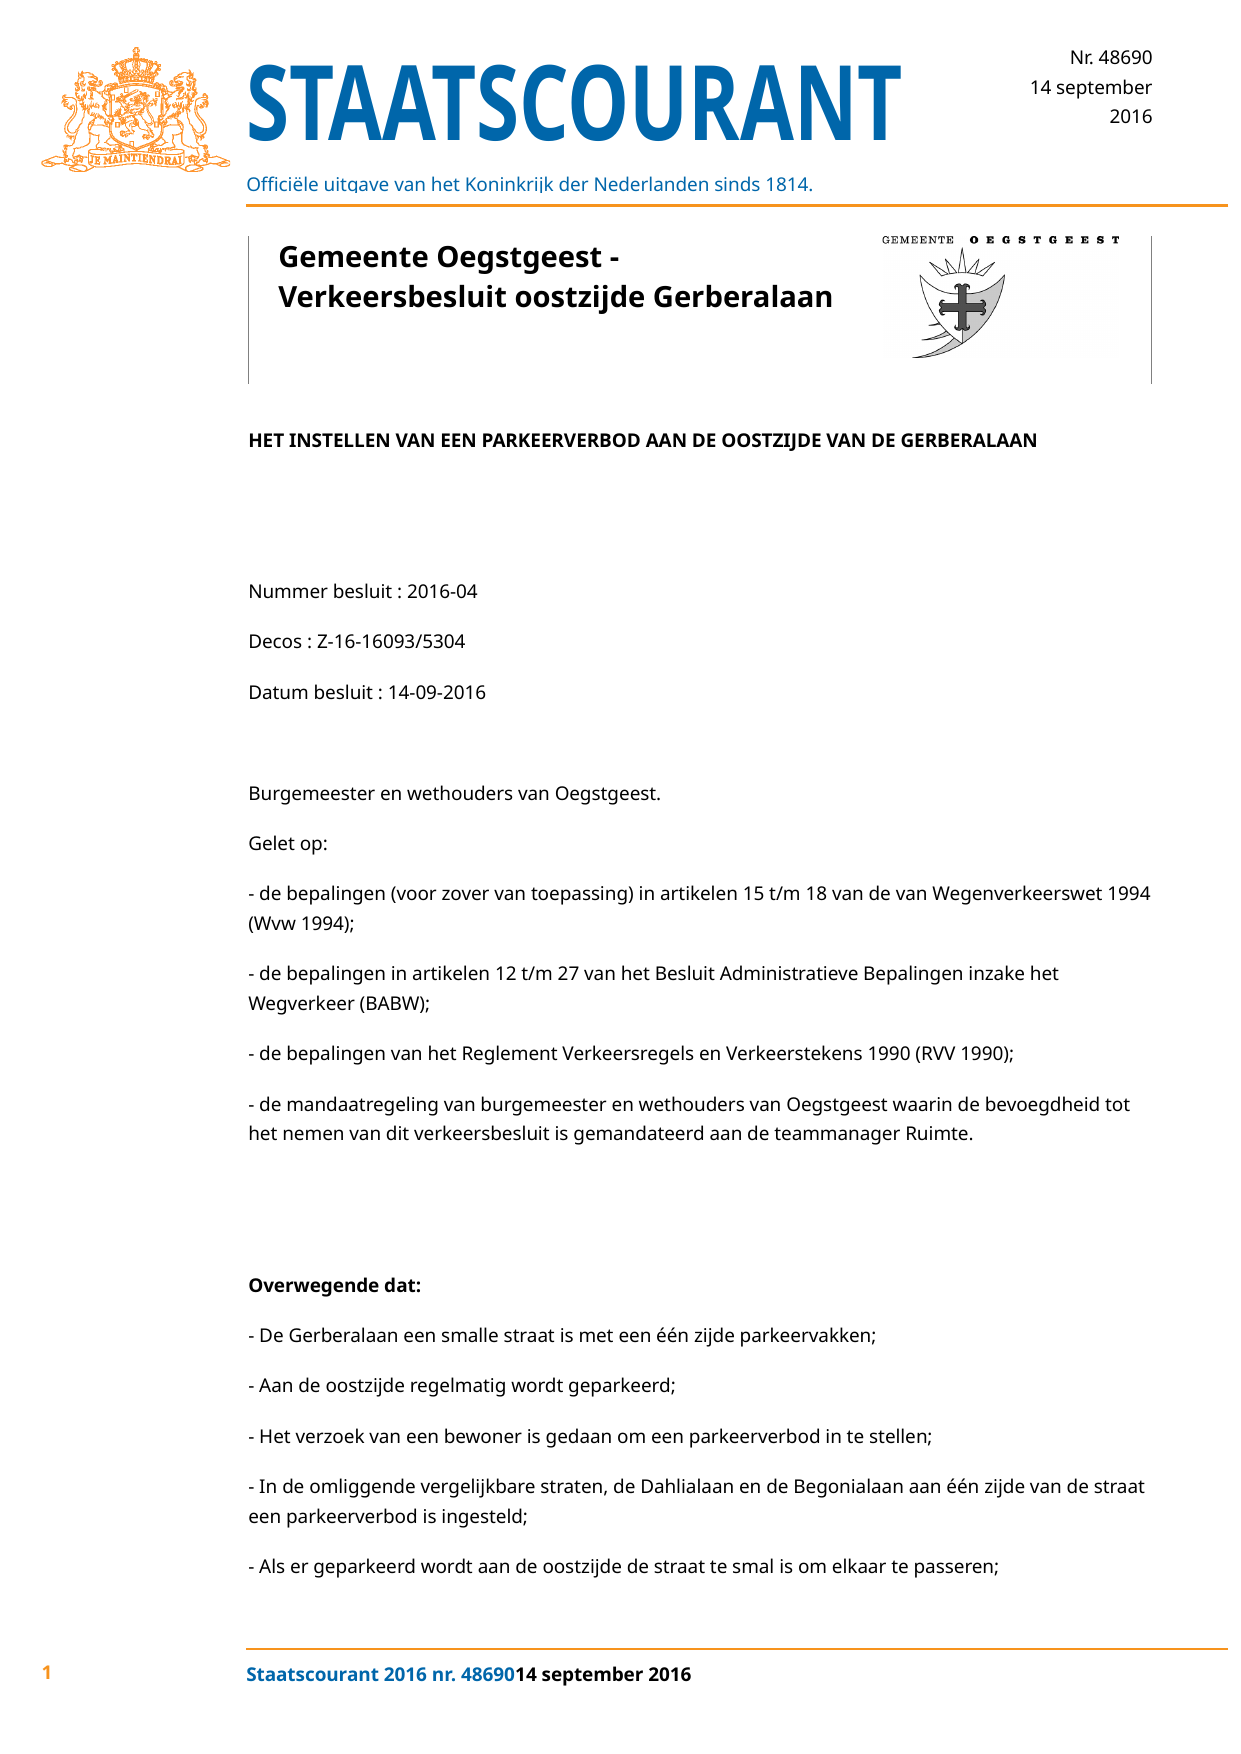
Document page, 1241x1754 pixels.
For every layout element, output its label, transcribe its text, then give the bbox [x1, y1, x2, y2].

picture [41, 47, 231, 172]
text - Aan de oostzijde regelmatig wordt geparkeerd; [248, 1373, 1152, 1398]
text Nummer besluit : 2016-04 [248, 578, 1152, 604]
text - de bepalingen (voor zover van toepassing) in artikelen 15 t/m 18 van de van Wegenverkeerswet 1994 (Wvw 1994); [248, 881, 1152, 936]
text - de bepalingen in artikelen 12 t/m 27 van het Besluit Administratieve Bepalingen inzake het Wegverkeer (BABW); [248, 961, 1152, 1016]
text - Als er geparkeerd wordt aan de oostzijde de straat te smal is om elkaar te passeren; [248, 1553, 1152, 1579]
text Overwegende dat: [248, 1272, 1152, 1297]
text Gelet op: [248, 830, 1152, 856]
table_header [850, 236, 1151, 384]
text Datum besluit : 14-09-2016 [248, 679, 1152, 704]
picture [882, 236, 1119, 358]
text - De Gerberalaan een smalle straat is met een één zijde parkeervakken; [248, 1322, 1152, 1348]
text Burgemeester en wethouders van Oegstgeest. [248, 780, 1152, 805]
text Decos : Z-16-16093/5304 [248, 628, 1152, 654]
text - In de omliggende vergelijkbare straten, de Dahlialaan en de Begonialaan aan één zijde van de straat een parkeerverbod is ingesteld; [248, 1473, 1152, 1529]
text - de bepalingen van het Reglement Verkeersregels en Verkeerstekens 1990 (RVV 1990); [248, 1041, 1152, 1066]
text - de mandaatregeling van burgemeester en wethouders van Oegstgeest waarin de bevoegdheid tot het nemen van dit verkeersbesluit is gemandateerd aan de teammanager Ruimte. [248, 1091, 1152, 1146]
table_header Gemeente Oegstgeest - Verkeersbesluit oostzijde Gerberalaan [249, 236, 850, 384]
text HET INSTELLEN VAN EEN PARKEERVERBOD AAN DE OOSTZIJDE VAN DE GERBERALAAN [248, 427, 1152, 452]
text - Het verzoek van een bewoner is gedaan om een parkeerverbod in te stellen; [248, 1423, 1152, 1449]
